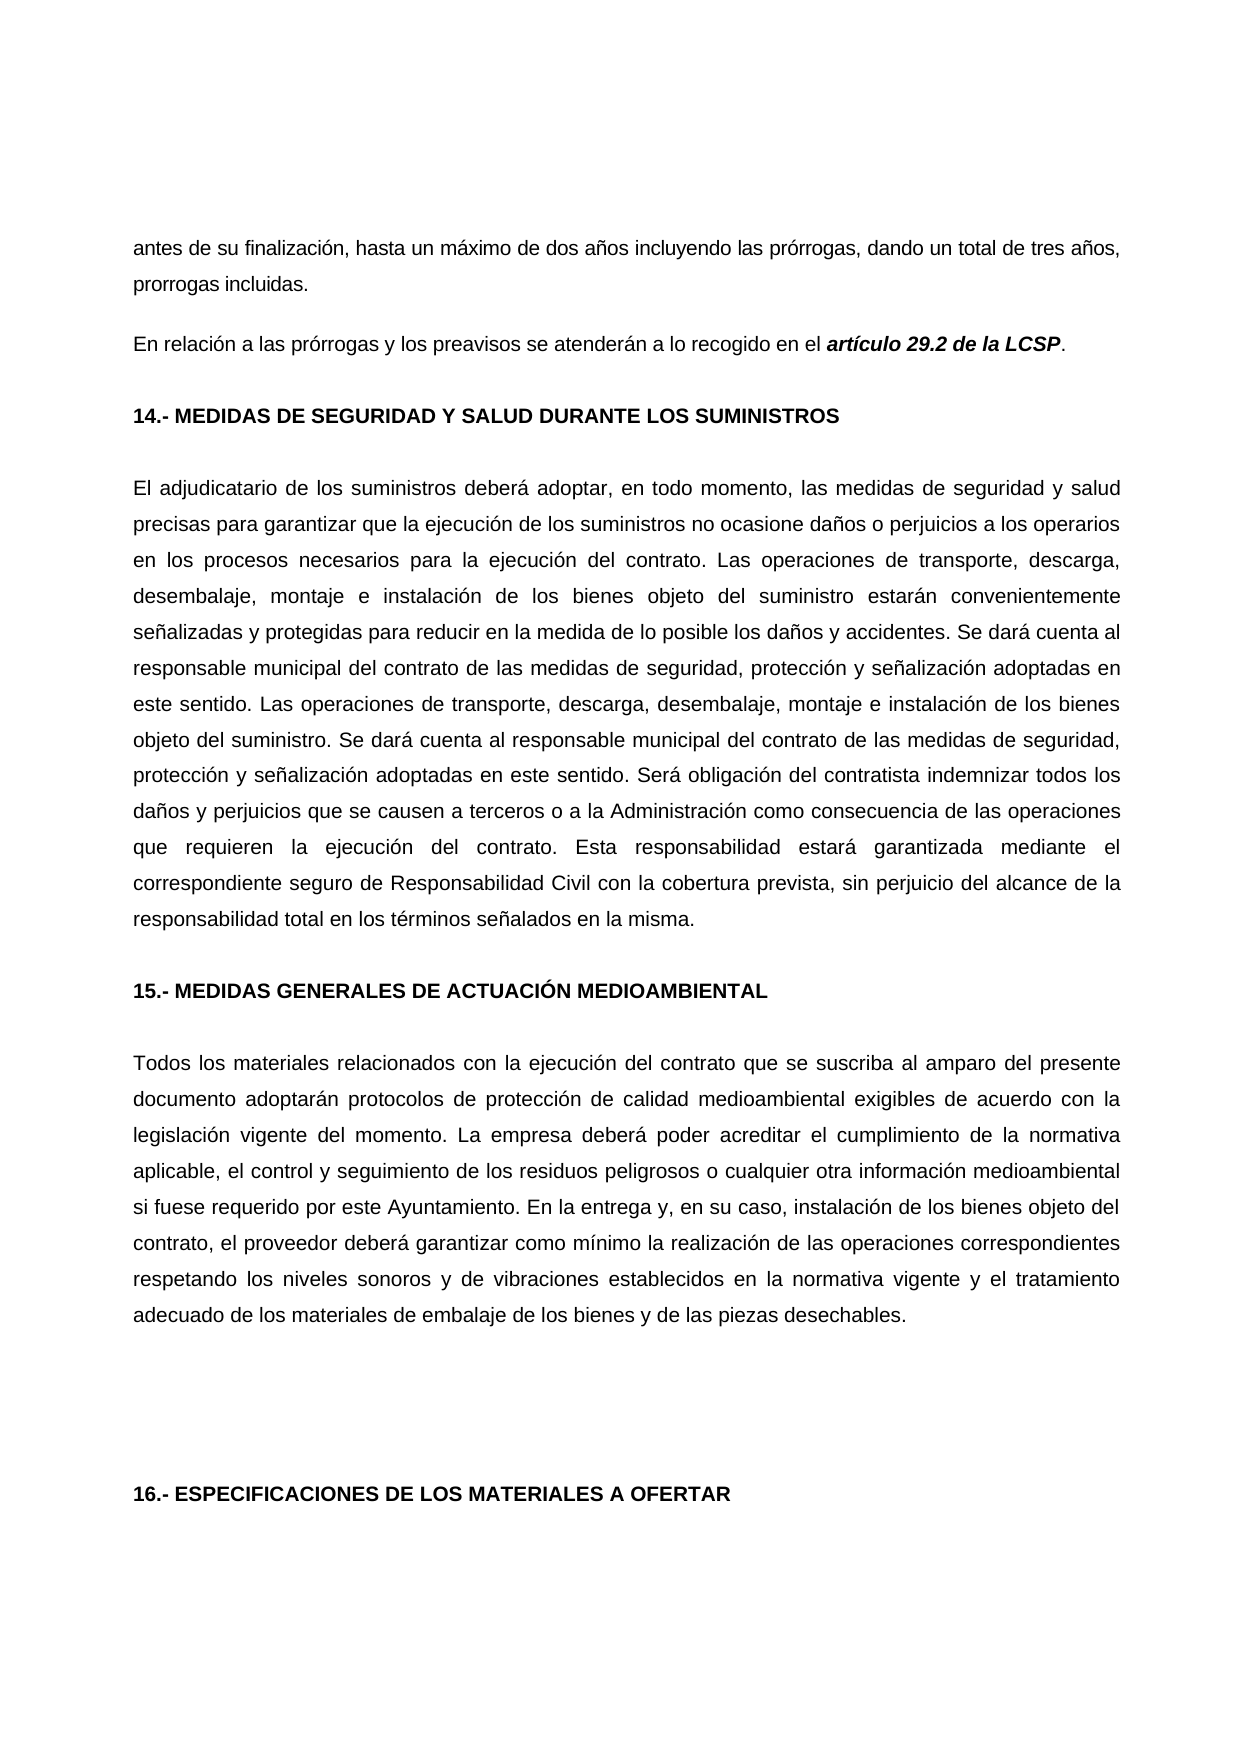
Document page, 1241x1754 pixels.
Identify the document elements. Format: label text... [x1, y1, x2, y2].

text En relación a las prórrogas y los preavisos se atenderán a lo recogido en el artículo 29.2 de la LCSP. [133, 332, 1122, 356]
text 14.- MEDIDAS DE SEGURIDAD Y SALUD DURANTE LOS SUMINISTROS [133, 404, 1122, 428]
text El adjudicatario de los suministros deberá adoptar, en todo momento, las medidas de seguridad y salud precisas para garantizar que la ejecución de los suministros no ocasione daños o perjuicios a los operarios en los procesos necesarios para la ejecución del contrato. Las operaciones de transporte, descarga, desembalaje, montaje e instalación de los bienes objeto del suministro estarán convenientemente señalizadas y protegidas para reducir en la medida de lo posible los daños y accidentes. Se dará cuenta al responsable municipal del contrato de las medidas de seguridad, protección y señalización adoptadas en este sentido. Las operaciones de transporte, descarga, desembalaje, montaje e instalación de los bienes objeto del suministro. Se dará cuenta al responsable municipal del contrato de las medidas de seguridad, protección y señalización adoptadas en este sentido. Será obligación del contratista indemnizar todos los daños y perjuicios que se causen a terceros o a la Administración como consecuencia de las operaciones que requieren la ejecución del contrato. Esta responsabilidad estará garantizada mediante el correspondiente seguro de Responsabilidad Civil con la cobertura prevista, sin perjuicio del alcance de la responsabilidad total en los términos señalados en la misma. [133, 476, 1122, 931]
text antes de su finalización, hasta un máximo de dos años incluyendo las prórrogas, dando un total de tres años, prorrogas incluidas. [133, 236, 1122, 296]
text 16.- ESPECIFICACIONES DE LOS MATERIALES A OFERTAR [133, 1482, 1122, 1506]
text 15.- MEDIDAS GENERALES DE ACTUACIÓN MEDIOAMBIENTAL [133, 979, 1122, 1003]
text Todos los materiales relacionados con la ejecución del contrato que se suscriba al amparo del presente documento adoptarán protocolos de protección de calidad medioambiental exigibles de acuerdo con la legislación vigente del momento. La empresa deberá poder acreditar el cumplimiento de la normativa aplicable, el control y seguimiento de los residuos peligrosos o cualquier otra información medioambiental si fuese requerido por este Ayuntamiento. En la entrega y, en su caso, instalación de los bienes objeto del contrato, el proveedor deberá garantizar como mínimo la realización de las operaciones correspondientes respetando los niveles sonoros y de vibraciones establecidos en la normativa vigente y el tratamiento adecuado de los materiales de embalaje de los bienes y de las piezas desechables. [133, 1051, 1122, 1326]
